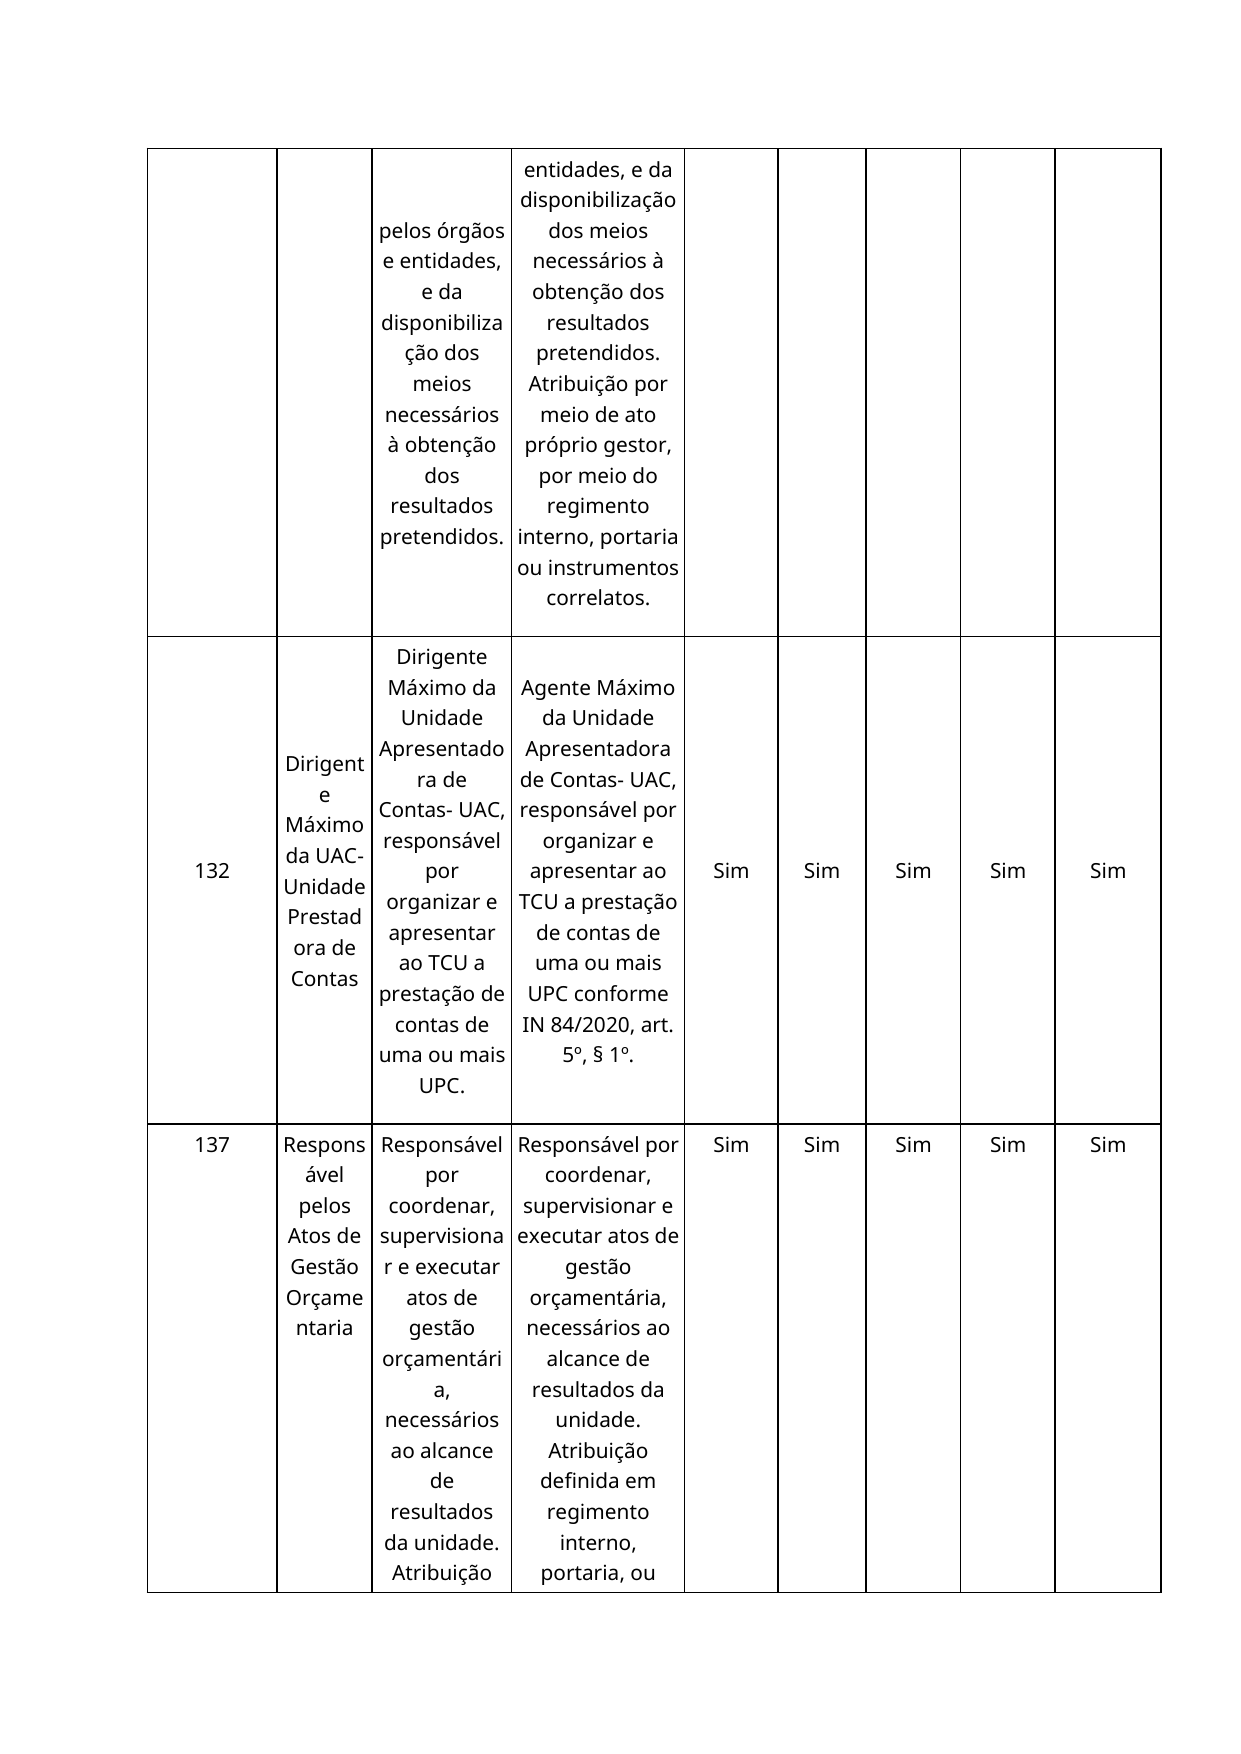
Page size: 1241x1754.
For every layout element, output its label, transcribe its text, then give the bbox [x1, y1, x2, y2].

table_cell pelos órgãos e entidades, e da disponibilização dos meios necessários à obtenção dos resultados pretendidos. [373, 149, 511, 636]
table_cell Sim [685, 1125, 777, 1592]
table_cell [867, 149, 960, 636]
table_cell Sim [1056, 1125, 1160, 1592]
table_cell [779, 149, 865, 636]
table_cell Responsável por coordenar, supervisionar e executar atos de gestão orçamentária, necessários ao alcance de resultados da unidade. Atribuição [373, 1125, 511, 1592]
table_cell Sim [685, 637, 777, 1123]
table_cell Sim [961, 637, 1054, 1123]
table_cell [1056, 149, 1160, 636]
table_cell [685, 149, 777, 636]
table_cell Sim [867, 637, 960, 1123]
table_cell entidades, e da disponibilização dos meios necessários à obtenção dos resultados pretendidos. Atribuição por meio de ato próprio gestor, por meio do regimento interno, portaria ou instrumentos correlatos. [512, 149, 684, 636]
table_cell Agente Máximo da Unidade Apresentadora de Contas- UAC, responsável por organizar e apresentar ao TCU a prestação de contas de uma ou mais UPC conforme IN 84/2020, art. 5º, § 1º. [512, 637, 684, 1123]
table_cell Sim [867, 1125, 960, 1592]
table_cell Dirigente Máximo da UAC-Unidade Prestadora de Contas [278, 637, 371, 1123]
table_cell Sim [779, 1125, 865, 1592]
table_cell [148, 149, 276, 636]
table_cell 137 [148, 1125, 276, 1592]
table_cell [961, 149, 1054, 636]
table_cell [278, 149, 371, 636]
table_cell Responsável pelos Atos de Gestão Orçamentaria [278, 1125, 371, 1592]
table_cell Dirigente Máximo da Unidade Apresentadora de Contas- UAC, responsável por organizar e apresentar ao TCU a prestação de contas de uma ou mais UPC. [373, 637, 511, 1123]
table_cell Responsável por coordenar, supervisionar e executar atos de gestão orçamentária, necessários ao alcance de resultados da unidade. Atribuição definida em regimento interno, portaria, ou [512, 1125, 684, 1592]
table_cell Sim [1056, 637, 1160, 1123]
table_cell 132 [148, 637, 276, 1123]
table_cell Sim [779, 637, 865, 1123]
table_cell Sim [961, 1125, 1054, 1592]
